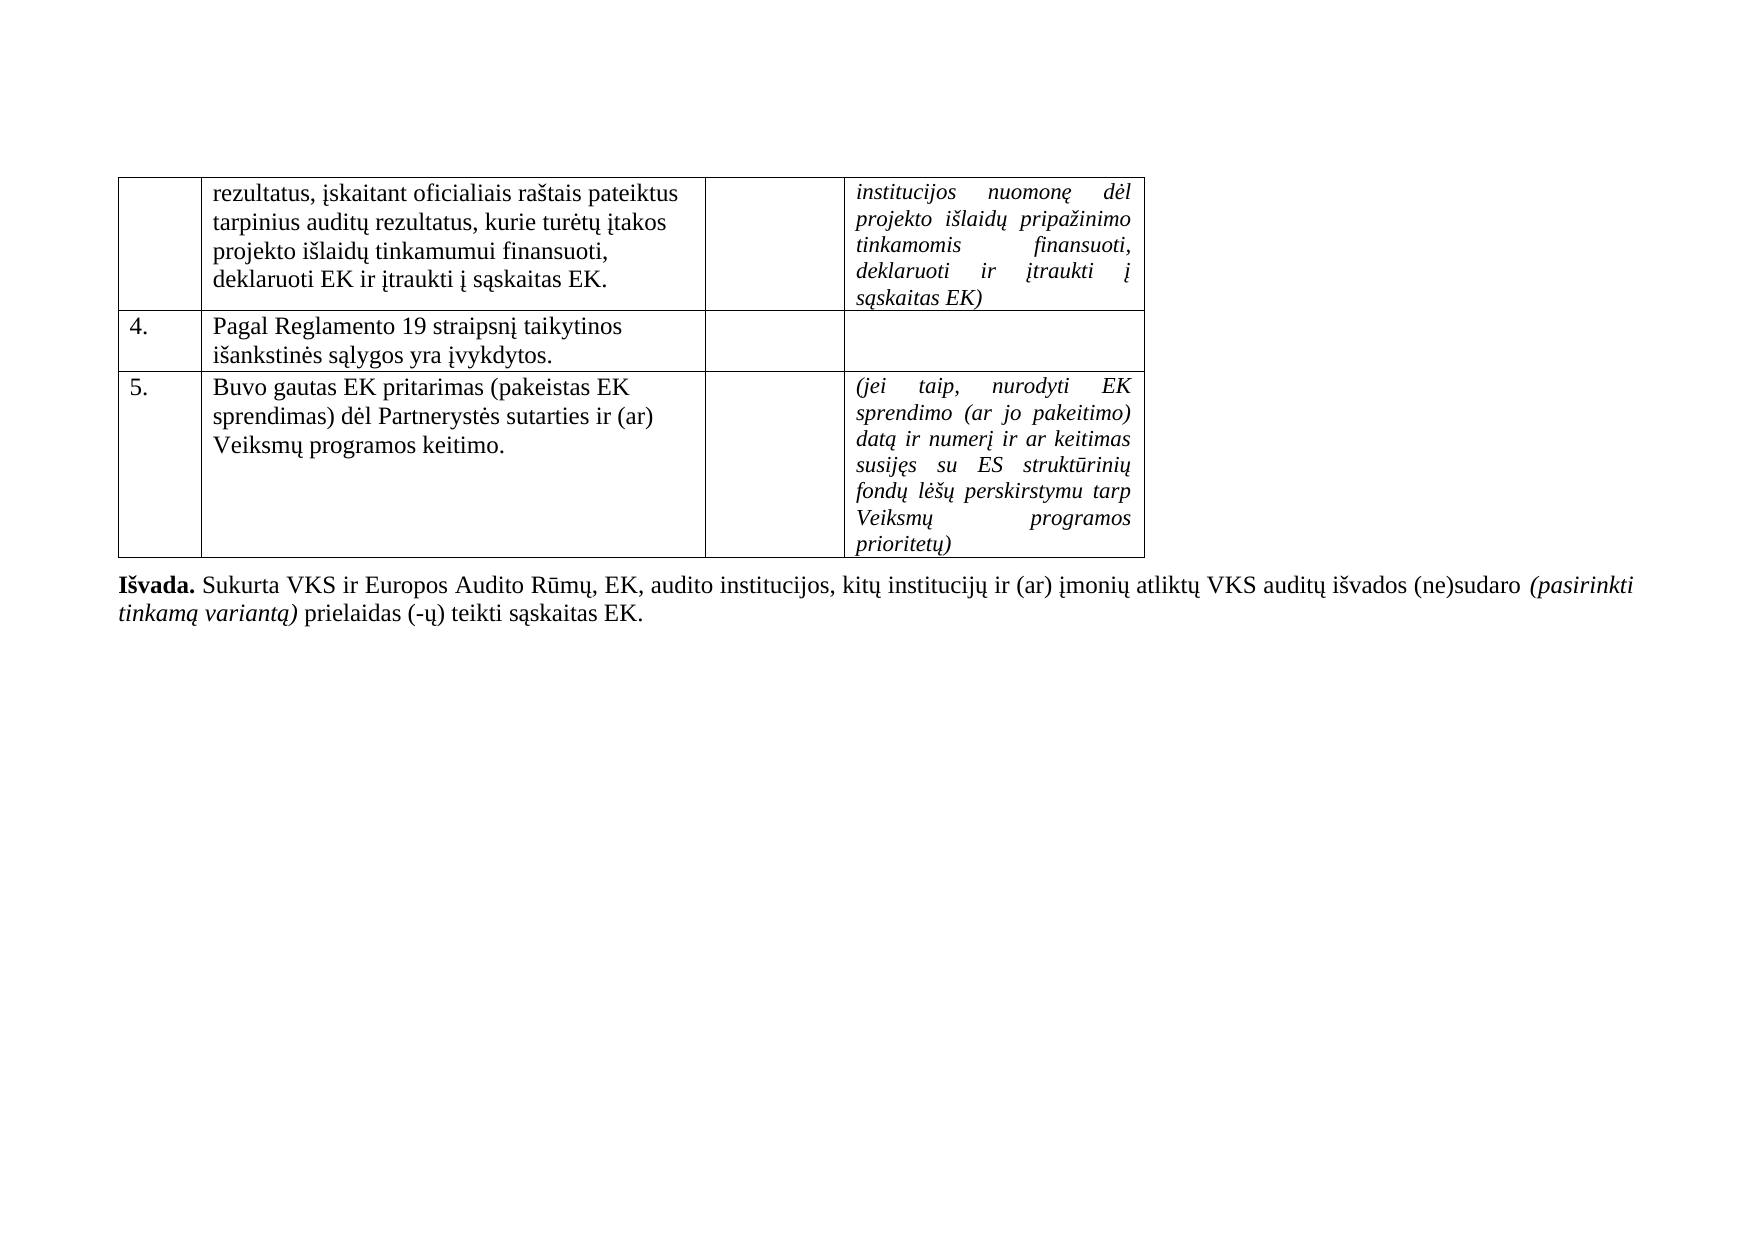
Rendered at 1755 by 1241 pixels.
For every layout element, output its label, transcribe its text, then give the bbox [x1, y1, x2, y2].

table_cell [706, 311, 844, 371]
table_cell rezultatus, įskaitant oficialiais raštais pateiktus tarpinius auditų rezultatus, kurie turėtų įtakos projekto išlaidų tinkamumui finansuoti, deklaruoti EK ir įtraukti į sąskaitas EK. [202, 178, 705, 310]
table_cell [706, 372, 844, 557]
table_cell [706, 178, 844, 310]
table_cell (jei taip, nurodyti EK sprendimo (ar jo pakeitimo) datą ir numerį ir ar keitimas susijęs su ES struktūrinių fondų lėšų perskirstymu tarp Veiksmų programos prioritetų) [845, 372, 1144, 557]
table_cell 4. [119, 311, 201, 371]
text Išvada. Sukurta VKS ir Europos Audito Rūmų, EK, audito institucijos, kitų institucijų ir (ar) įmonių atliktų VKS auditų išvados (ne)sudaro (pasirinkti tinkamą variantą) prielaidas (-ų) teikti sąskaitas EK. [118, 570, 1636, 627]
table_cell 5. [119, 372, 201, 557]
table_cell [845, 311, 1144, 371]
table_cell Pagal Reglamento 19 straipsnį taikytinos išankstinės sąlygos yra įvykdytos. [202, 311, 705, 371]
table_cell Buvo gautas EK pritarimas (pakeistas EK sprendimas) dėl Partnerystės sutarties ir (ar) Veiksmų programos keitimo. [202, 372, 705, 557]
table_cell [119, 178, 201, 310]
table_cell institucijos nuomonę dėl projekto išlaidų pripažinimo tinkamomis finansuoti, deklaruoti ir įtraukti į sąskaitas EK) [845, 178, 1144, 310]
